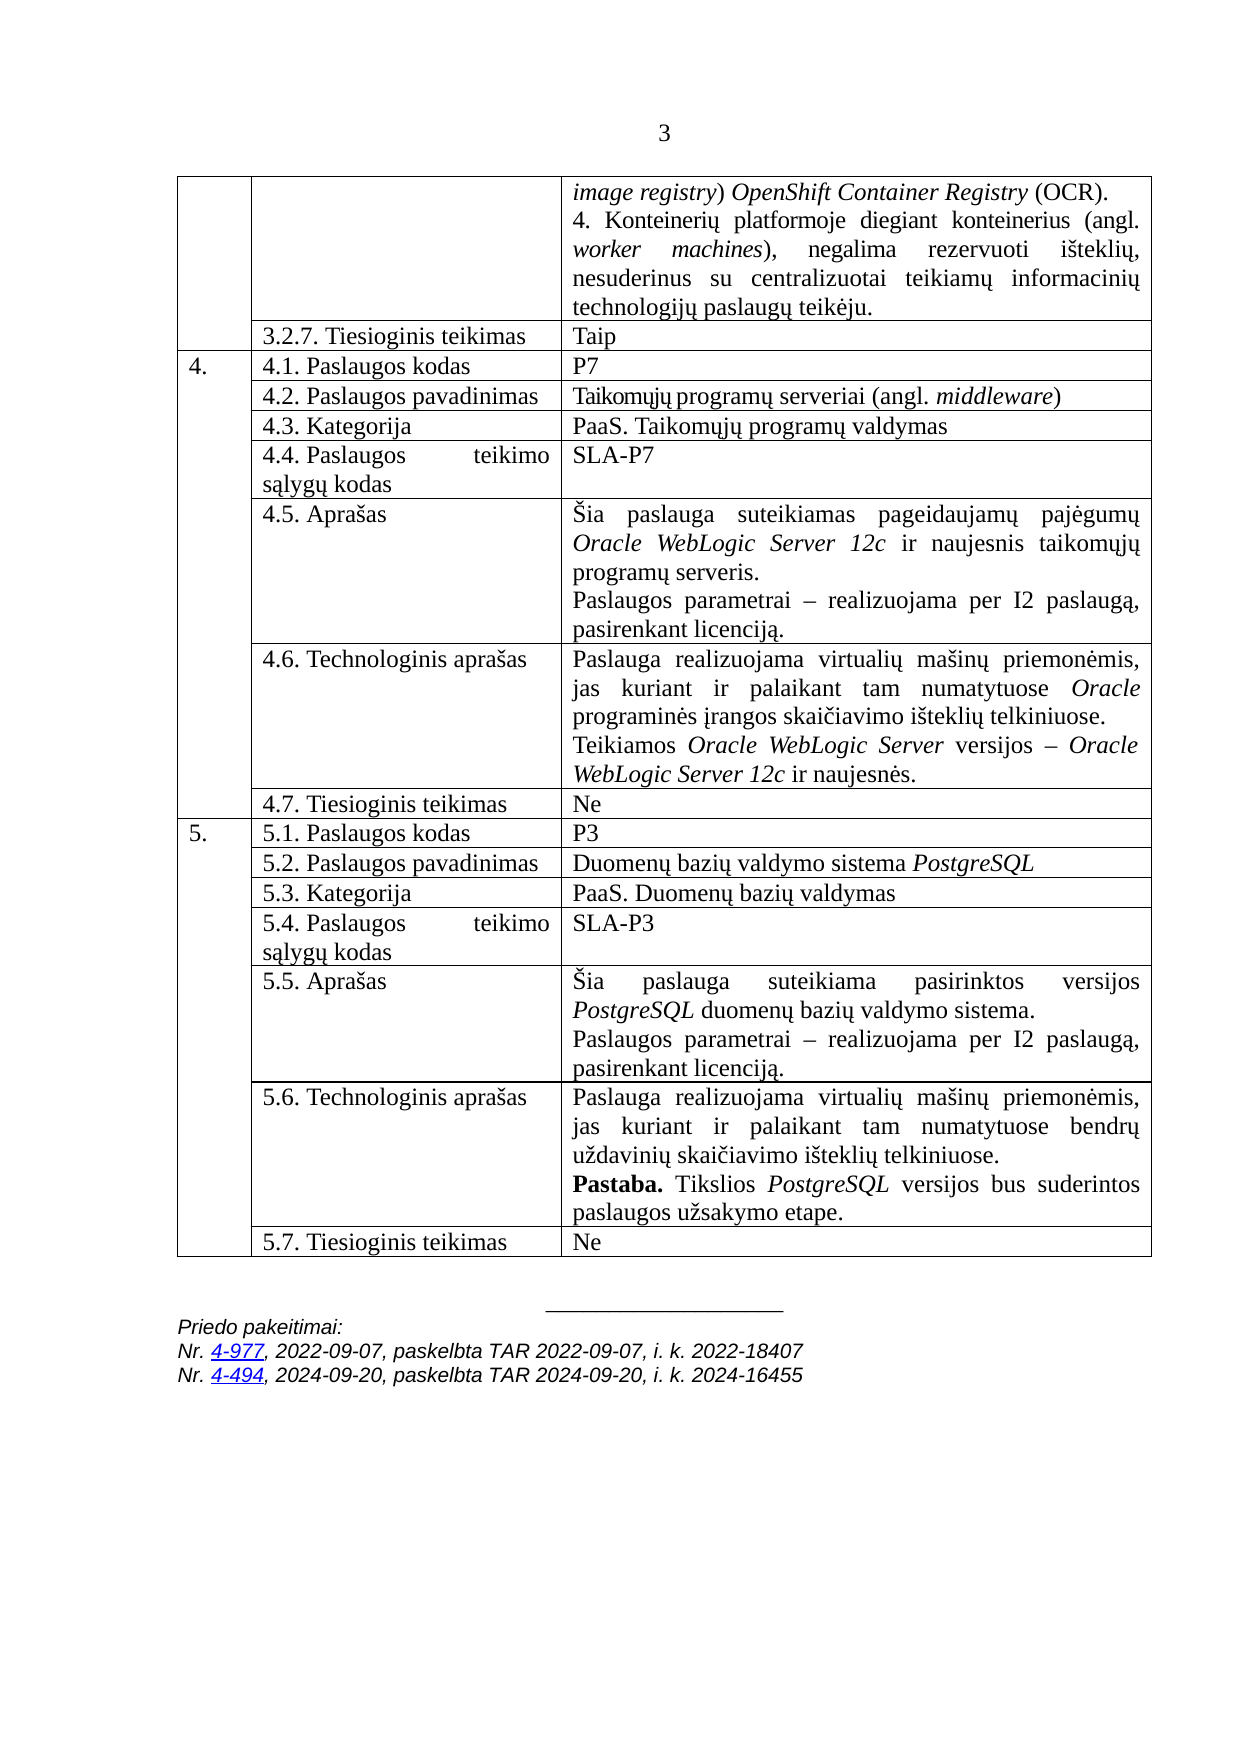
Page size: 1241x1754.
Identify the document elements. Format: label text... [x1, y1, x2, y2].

table_cell 4.4. Paslaugos teikimo sąlygų kodas [252, 441, 561, 498]
text Priedo pakeitimai: [177, 1314, 1152, 1338]
table_cell Taikomųjų programų serveriai (angl. middleware) [562, 381, 1151, 410]
table_cell P7 [562, 351, 1151, 380]
text Nr. 4-977, 2022-09-07, paskelbta TAR 2022-09-07, i. k. 2022-18407 [177, 1338, 1152, 1362]
table_cell Duomenų bazių valdymo sistema PostgreSQL [562, 848, 1151, 877]
table_cell 4.2. Paslaugos pavadinimas [252, 381, 561, 410]
table_cell Paslauga realizuojama virtualių mašinų priemonėmis, jas kuriant ir palaikant tam numatytuose bendrų uždavinių skaičiavimo išteklių telkiniuose. Pastaba. Tikslios PostgreSQL versijos bus suderintos paslaugos užsakymo etape. [562, 1083, 1151, 1226]
table_cell 4.7. Tiesioginis teikimas [252, 789, 561, 817]
table_cell Ne [562, 1227, 1151, 1256]
text Nr. 4-494, 2024-09-20, paskelbta TAR 2024-09-20, i. k. 2024-16455 [177, 1362, 1152, 1386]
table_cell 4.5. Aprašas [252, 499, 561, 643]
table_cell Paslauga realizuojama virtualių mašinų priemonėmis, jas kuriant ir palaikant tam numatytuose Oracle programinės įrangos skaičiavimo išteklių telkiniuose. Teikiamos Oracle WebLogic Server versijos – Oracle WebLogic Server 12c ir naujesnės. [562, 644, 1151, 788]
table_cell Taip [562, 321, 1151, 350]
table_cell 5.2. Paslaugos pavadinimas [252, 848, 561, 877]
table_cell PaaS. Duomenų bazių valdymas [562, 878, 1151, 907]
table_cell P3 [562, 819, 1151, 847]
table_cell Šia paslauga suteikiama pasirinktos versijos PostgreSQL duomenų bazių valdymo sistema. Paslaugos parametrai – realizuojama per I2 paslaugą, pasirenkant licenciją. [562, 966, 1151, 1081]
table_cell 4.1. Paslaugos kodas [252, 351, 561, 380]
table_cell 4.3. Kategorija [252, 411, 561, 439]
table_cell 5.6. Technologinis aprašas [252, 1083, 561, 1226]
table_cell 5.5. Aprašas [252, 966, 561, 1081]
table_cell Ne [562, 789, 1151, 817]
table_cell SLA-P7 [562, 441, 1151, 498]
table_cell 5. [178, 819, 251, 1256]
table_cell 4.6. Technologinis aprašas [252, 644, 561, 788]
table_cell PaaS. Taikomųjų programų valdymas [562, 411, 1151, 439]
table_cell [178, 177, 251, 350]
table_cell 5.7. Tiesioginis teikimas [252, 1227, 561, 1256]
table_cell image registry) OpenShift Container Registry (OCR). 4. Konteinerių platformoje diegiant konteinerius (angl. worker machines), negalima rezervuoti išteklių, nesuderinus su centralizuotai teikiamų informacinių technologijų paslaugų teikėju. [562, 177, 1151, 320]
table_cell SLA-P3 [562, 908, 1151, 965]
table_cell Šia paslauga suteikiamas pageidaujamų pajėgumų Oracle WebLogic Server 12c ir naujesnis taikomųjų programų serveris. Paslaugos parametrai – realizuojama per I2 paslaugą, pasirenkant licenciją. [562, 499, 1151, 643]
text ___________________ [177, 1286, 1152, 1314]
table_cell 4. [178, 351, 251, 817]
table_cell 5.4. Paslaugos teikimo sąlygų kodas [252, 908, 561, 965]
table_cell 5.3. Kategorija [252, 878, 561, 907]
table_cell 5.1. Paslaugos kodas [252, 819, 561, 847]
table_cell [252, 177, 561, 320]
table_cell 3.2.7. Tiesioginis teikimas [252, 321, 561, 350]
